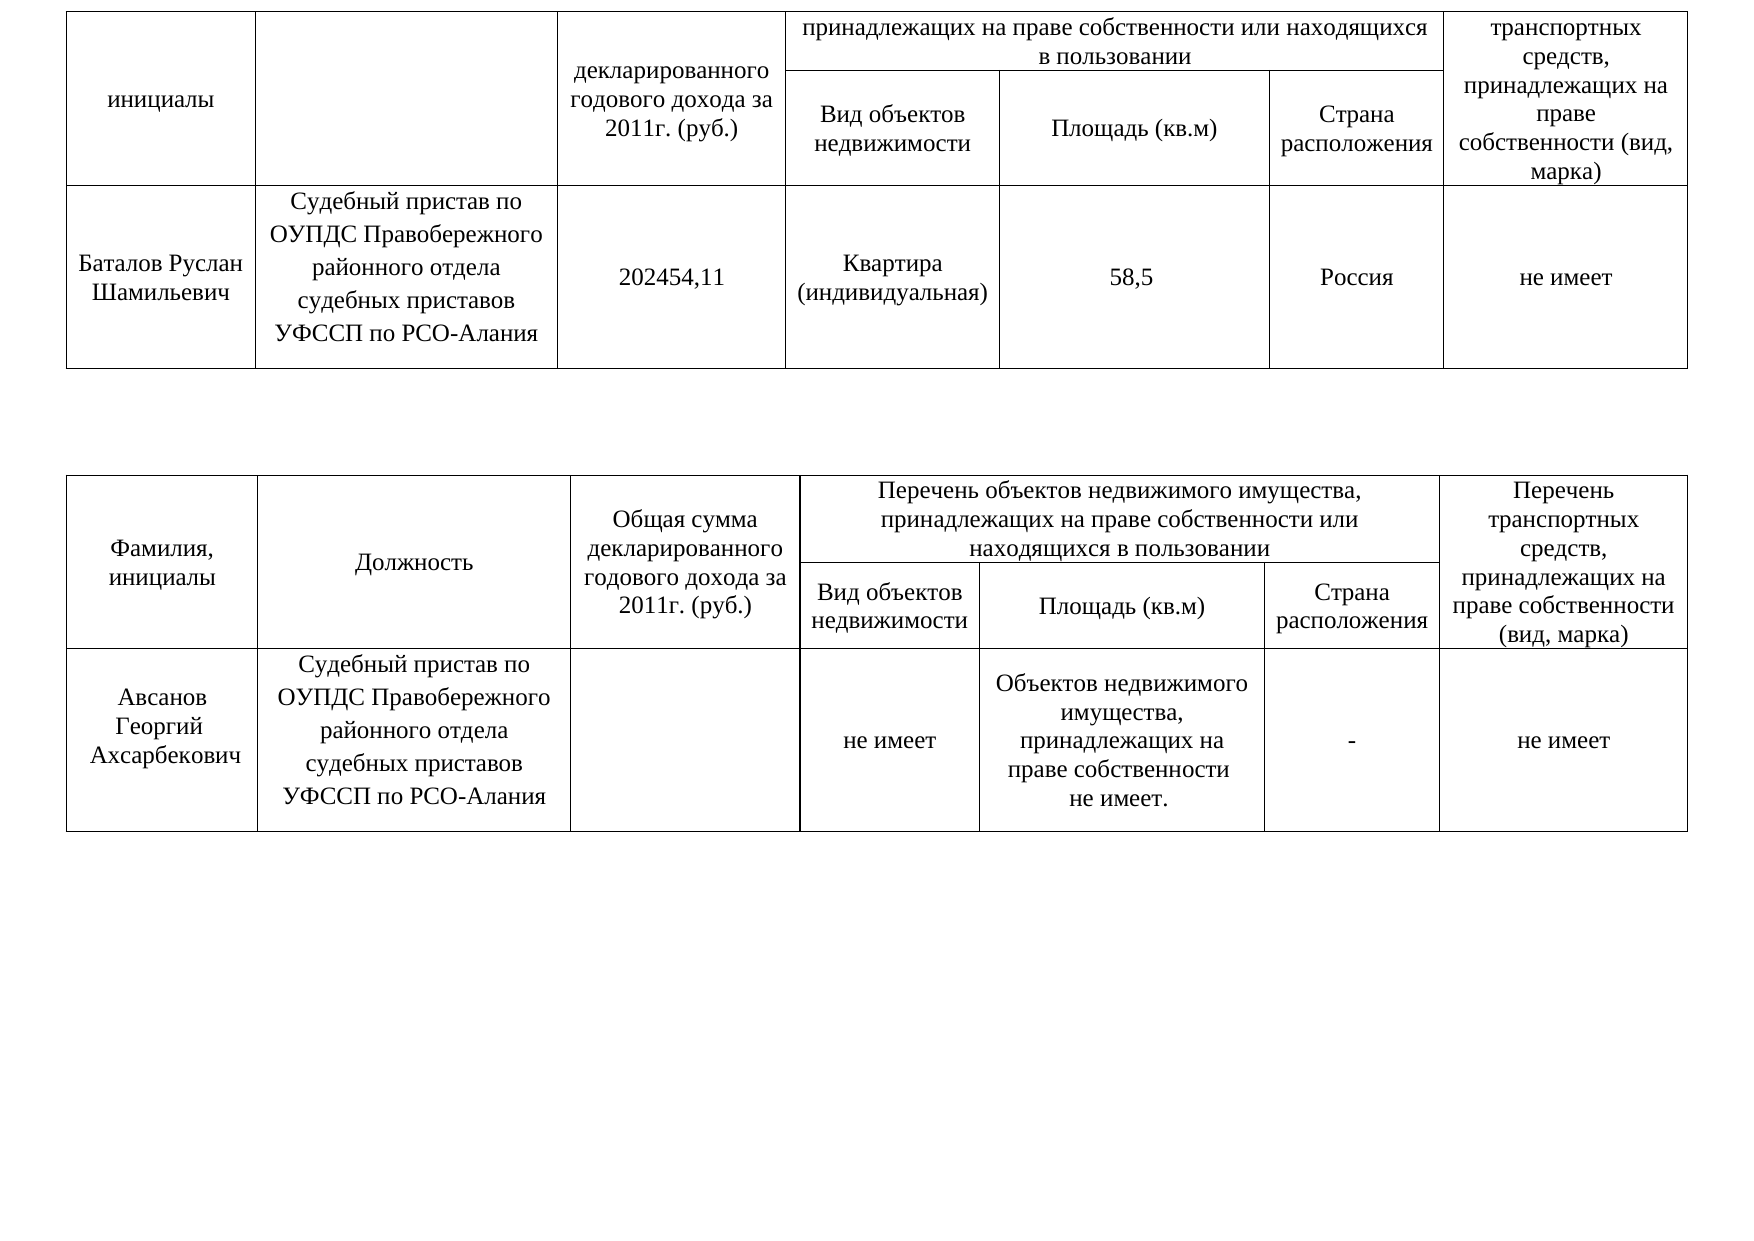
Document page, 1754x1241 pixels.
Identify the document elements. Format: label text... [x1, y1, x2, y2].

table_cell не имеет [1440, 649, 1687, 831]
table_cell Вид объектов недвижимости [786, 71, 999, 185]
table_cell не имеет [1444, 186, 1687, 367]
table_header Должность [258, 476, 570, 648]
table_header инициалы [67, 12, 255, 185]
table_cell Россия [1270, 186, 1443, 367]
table_cell 58,5 [1000, 186, 1269, 367]
table_header [256, 12, 557, 185]
table_cell Судебный пристав по ОУПДС Правобережного районного отдела судебных приставов УФССП по РСО-Алания [256, 186, 557, 367]
table_cell 202454,11 [558, 186, 785, 367]
table_cell Судебный пристав по ОУПДС Правобережного районного отдела судебных приставов УФССП по РСО-Алания [258, 649, 570, 831]
table_cell Площадь (кв.м) [1000, 71, 1269, 185]
table_cell - [1265, 649, 1439, 831]
table_header Фамилия, инициалы [67, 476, 257, 648]
table_cell Объектов недвижимого имущества, принадлежащих на праве собственности не имеет. [980, 649, 1264, 831]
table_header Перечень объектов недвижимого имущества, принадлежащих на праве собственности или находящихся в пользовании [801, 476, 1439, 562]
table_cell Страна расположения [1265, 563, 1439, 648]
table_cell Авсанов Георгий Ахсарбекович [67, 649, 257, 831]
table_cell [571, 649, 799, 831]
table_header Общая сумма декларированного годового дохода за 2011г. (руб.) [571, 476, 799, 648]
table_cell Квартира (индивидуальная) [786, 186, 999, 367]
table_cell Страна расположения [1270, 71, 1443, 185]
table_header принадлежащих на праве собственности или находящихся в пользовании [786, 12, 1443, 70]
table_header декларированного годового дохода за 2011г. (руб.) [558, 12, 785, 185]
table_cell не имеет [801, 649, 979, 831]
table_cell Площадь (кв.м) [980, 563, 1264, 648]
table_header транспортных средств, принадлежащих на праве собственности (вид, марка) [1444, 12, 1687, 185]
table_cell Вид объектов недвижимости [801, 563, 979, 648]
table_header Перечень транспортных средств, принадлежащих на праве собственности (вид, марка) [1440, 476, 1687, 648]
table_cell Баталов Руслан Шамильевич [67, 186, 255, 367]
